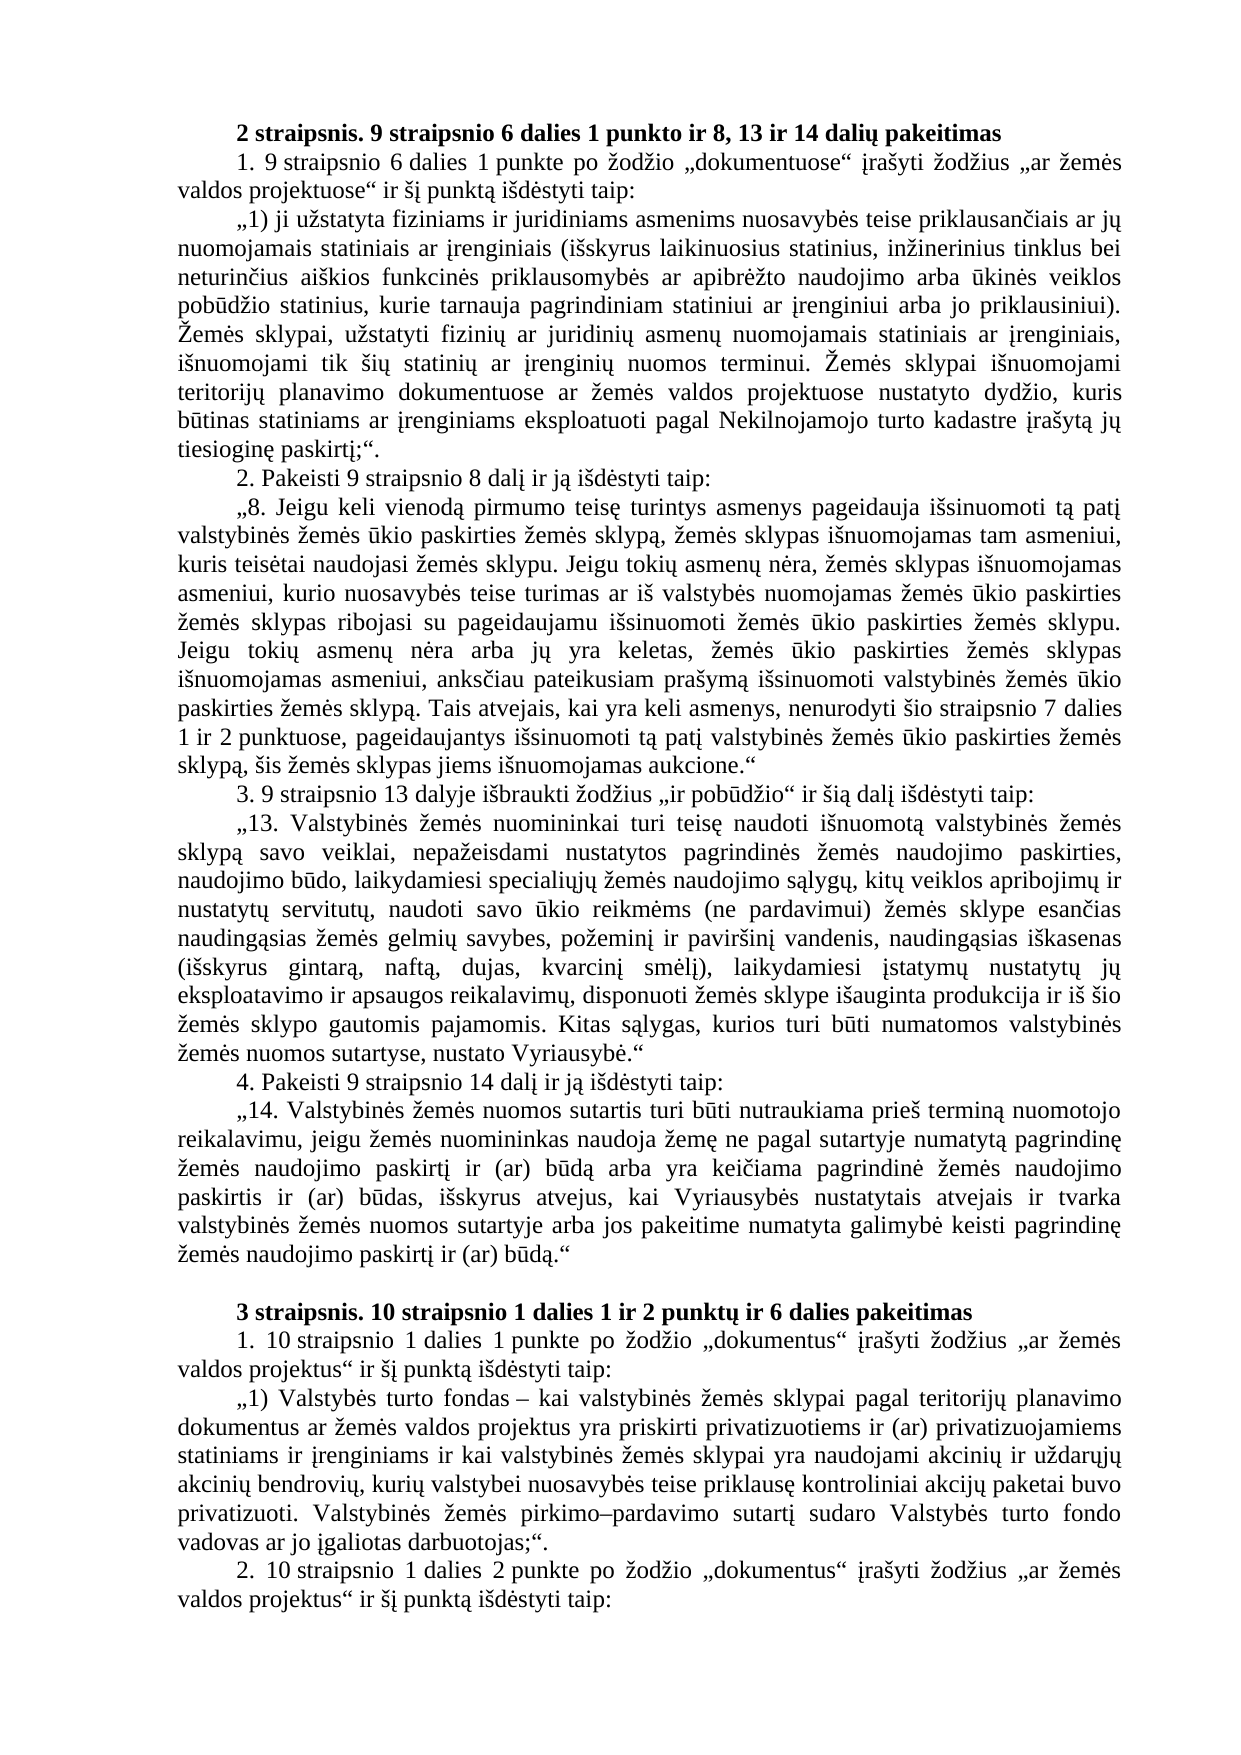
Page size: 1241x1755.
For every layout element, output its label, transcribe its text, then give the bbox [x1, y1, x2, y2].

text 4. Pakeisti 9 straipsnio 14 dalį ir ją išdėstyti taip: [177, 1067, 1122, 1096]
text 3 straipsnis. 10 straipsnio 1 dalies 1 ir 2 punktų ir 6 dalies pakeitimas [177, 1297, 1122, 1326]
text 3. 9 straipsnio 13 dalyje išbraukti žodžius „ir pobūdžio“ ir šią dalį išdėstyti taip: [177, 779, 1122, 808]
text „1) ji užstatyta fiziniams ir juridiniams asmenims nuosavybės teise priklausančiais ar jų nuomojamais statiniais ar įrenginiais (išskyrus laikinuosius statinius, inžinerinius tinklus bei neturinčius aiškios funkcinės priklausomybės ar apibrėžto naudojimo arba ūkinės veiklos pobūdžio statinius, kurie tarnauja pagrindiniam statiniui ar įrenginiui arba jo priklausiniui). Žemės sklypai, užstatyti fizinių ar juridinių asmenų nuomojamais statiniais ar įrenginiais, išnuomojami tik šių statinių ar įrenginių nuomos terminui. Žemės sklypai išnuomojami teritorijų planavimo dokumentuose ar žemės valdos projektuose nustatyto dydžio, kuris būtinas statiniams ar įrenginiams eksploatuoti pagal Nekilnojamojo turto kadastre įrašytą jų tiesioginę paskirtį;“. [177, 204, 1122, 463]
text 2 straipsnis. 9 straipsnio 6 dalies 1 punkto ir 8, 13 ir 14 dalių pakeitimas [177, 118, 1122, 147]
text „13. Valstybinės žemės nuomininkai turi teisę naudoti išnuomotą valstybinės žemės sklypą savo veiklai, nepažeisdami nustatytos pagrindinės žemės naudojimo paskirties, naudojimo būdo, laikydamiesi specialiųjų žemės naudojimo sąlygų, kitų veiklos apribojimų ir nustatytų servitutų, naudoti savo ūkio reikmėms (ne pardavimui) žemės sklype esančias naudingąsias žemės gelmių savybes, požeminį ir paviršinį vandenis, naudingąsias iškasenas (išskyrus gintarą, naftą, dujas, kvarcinį smėlį), laikydamiesi įstatymų nustatytų jų eksploatavimo ir apsaugos reikalavimų, disponuoti žemės sklype išauginta produkcija ir iš šio žemės sklypo gautomis pajamomis. Kitas sąlygas, kurios turi būti numatomos valstybinės žemės nuomos sutartyse, nustato Vyriausybė.“ [177, 808, 1122, 1067]
text „8. Jeigu keli vienodą pirmumo teisę turintys asmenys pageidauja išsinuomoti tą patį valstybinės žemės ūkio paskirties žemės sklypą, žemės sklypas išnuomojamas tam asmeniui, kuris teisėtai naudojasi žemės sklypu. Jeigu tokių asmenų nėra, žemės sklypas išnuomojamas asmeniui, kurio nuosavybės teise turimas ar iš valstybės nuomojamas žemės ūkio paskirties žemės sklypas ribojasi su pageidaujamu išsinuomoti žemės ūkio paskirties žemės sklypu. Jeigu tokių asmenų nėra arba jų yra keletas, žemės ūkio paskirties žemės sklypas išnuomojamas asmeniui, anksčiau pateikusiam prašymą išsinuomoti valstybinės žemės ūkio paskirties žemės sklypą. Tais atvejais, kai yra keli asmenys, nenurodyti šio straipsnio 7 dalies 1 ir 2 punktuose, pageidaujantys išsinuomoti tą patį valstybinės žemės ūkio paskirties žemės sklypą, šis žemės sklypas jiems išnuomojamas aukcione.“ [177, 492, 1122, 779]
text 1. 9 straipsnio 6 dalies 1 punkte po žodžio „dokumentuose“ įrašyti žodžius „ar žemės valdos projektuose“ ir šį punktą išdėstyti taip: [177, 147, 1122, 204]
text 2. 10 straipsnio 1 dalies 2 punkte po žodžio „dokumentus“ įrašyti žodžius „ar žemės valdos projektus“ ir šį punktą išdėstyti taip: [177, 1556, 1122, 1613]
text 2. Pakeisti 9 straipsnio 8 dalį ir ją išdėstyti taip: [177, 463, 1122, 492]
text 1. 10 straipsnio 1 dalies 1 punkte po žodžio „dokumentus“ įrašyti žodžius „ar žemės valdos projektus“ ir šį punktą išdėstyti taip: [177, 1326, 1122, 1383]
text „1) Valstybės turto fondas – kai valstybinės žemės sklypai pagal teritorijų planavimo dokumentus ar žemės valdos projektus yra priskirti privatizuotiems ir (ar) privatizuojamiems statiniams ir įrenginiams ir kai valstybinės žemės sklypai yra naudojami akcinių ir uždarųjų akcinių bendrovių, kurių valstybei nuosavybės teise priklausę kontroliniai akcijų paketai buvo privatizuoti. Valstybinės žemės pirkimo–pardavimo sutartį sudaro Valstybės turto fondo vadovas ar jo įgaliotas darbuotojas;“. [177, 1383, 1122, 1556]
text „14. Valstybinės žemės nuomos sutartis turi būti nutraukiama prieš terminą nuomotojo reikalavimu, jeigu žemės nuomininkas naudoja žemę ne pagal sutartyje numatytą pagrindinę žemės naudojimo paskirtį ir (ar) būdą arba yra keičiama pagrindinė žemės naudojimo paskirtis ir (ar) būdas, išskyrus atvejus, kai Vyriausybės nustatytais atvejais ir tvarka valstybinės žemės nuomos sutartyje arba jos pakeitime numatyta galimybė keisti pagrindinę žemės naudojimo paskirtį ir (ar) būdą.“ [177, 1096, 1122, 1268]
